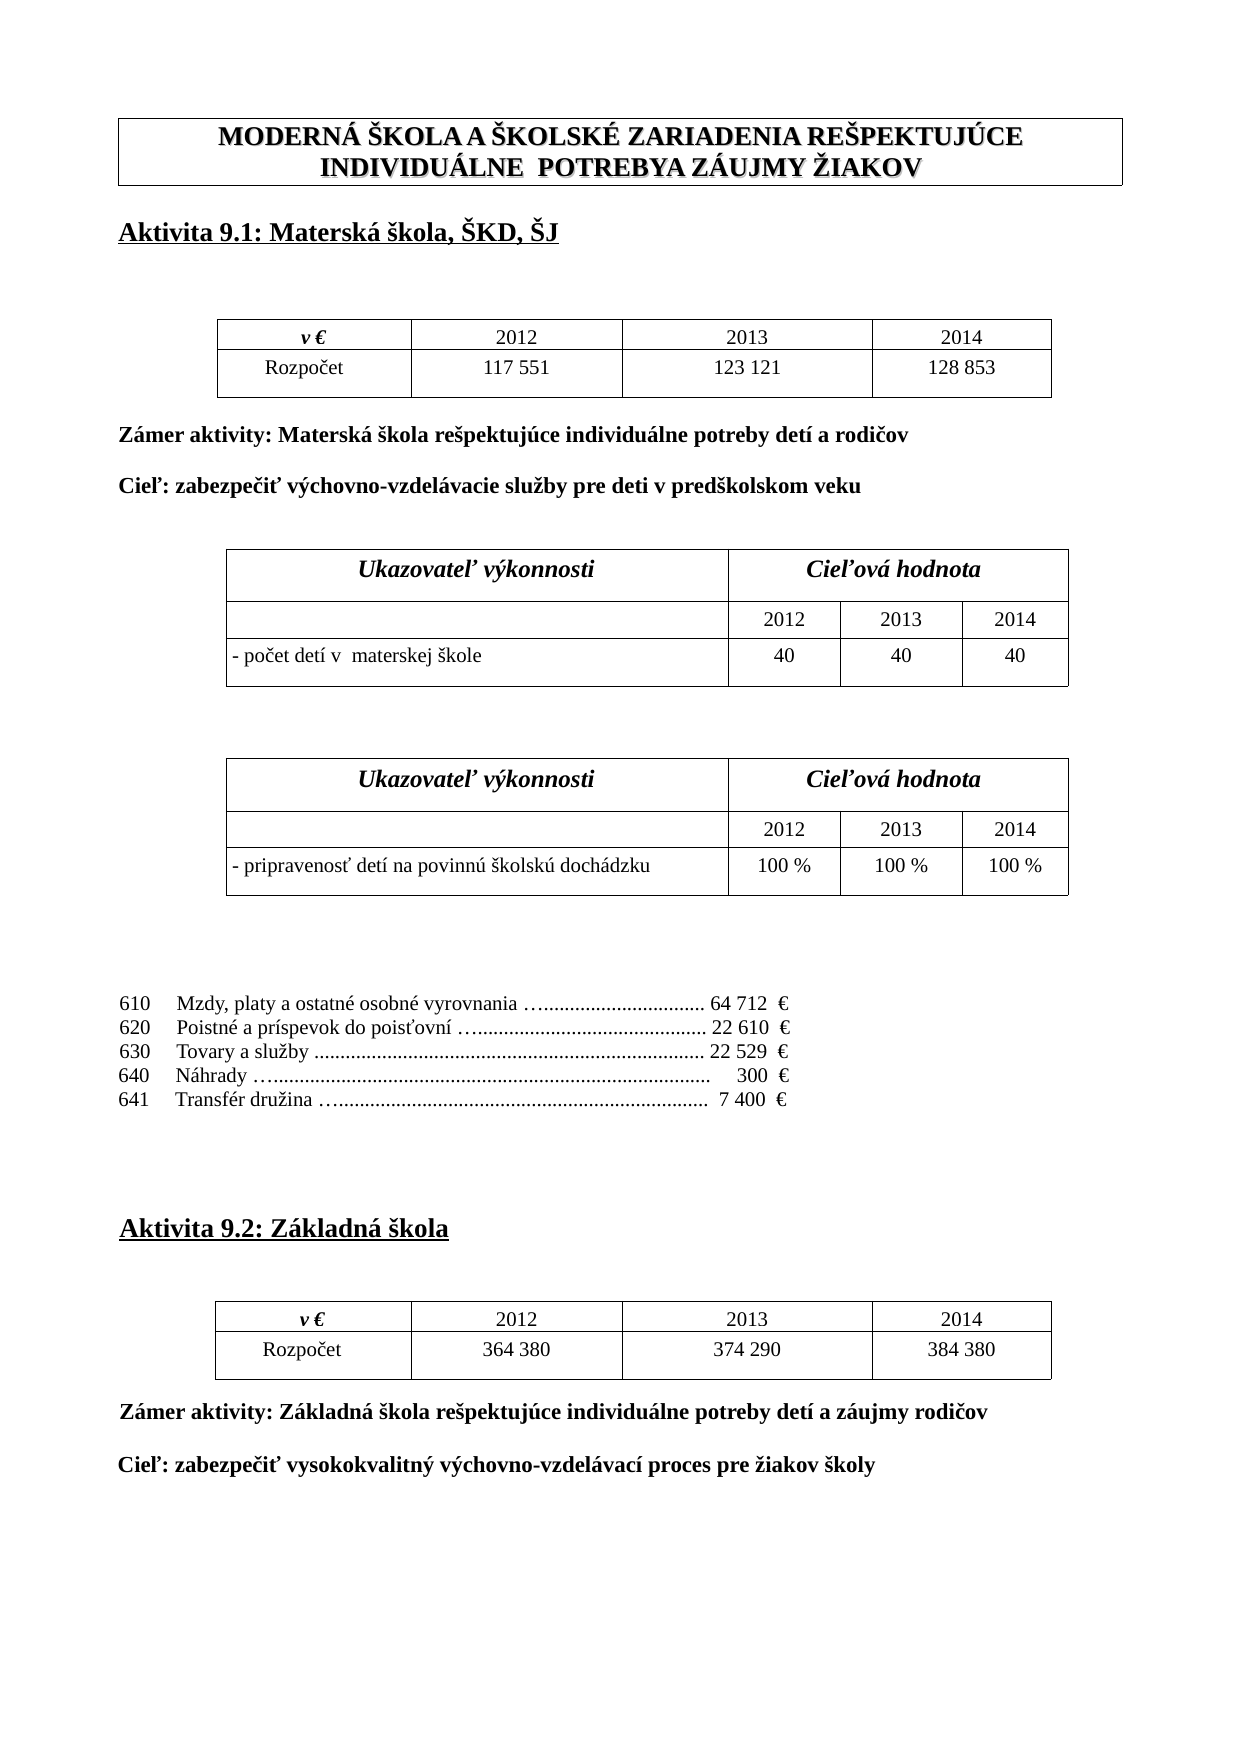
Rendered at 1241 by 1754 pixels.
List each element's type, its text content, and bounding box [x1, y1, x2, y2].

text 620 Poistné a príspevok do poisťovní …............................................ 22 610 € [77, 1015, 1114, 1039]
text 610 Mzdy, platy a ostatné osobné vyrovnania …............................... 64 712 € [77, 991, 1114, 1015]
table_cell 128 853 [873, 350, 1051, 397]
text Zámer aktivity: Materská škola rešpektujúce individuálne potreby detí a rodičov [118, 421, 1114, 448]
table_cell Rozpočet [216, 1332, 411, 1379]
table_cell 40 [841, 639, 962, 686]
table_header Cieľová hodnota [729, 759, 1068, 811]
table_header 2012 [412, 1302, 622, 1331]
text Zámer aktivity: Základná škola rešpektujúce individuálne potreby detí a záujmy rodičov [77, 1398, 1114, 1424]
text Aktivita 9.2: Základná škola [77, 1212, 1114, 1243]
table_cell [227, 602, 728, 637]
table_cell 100 % [729, 848, 840, 895]
table_cell 374 290 [623, 1332, 872, 1379]
table_cell 40 [963, 639, 1068, 686]
table_cell [227, 812, 728, 847]
text Cieľ: zabezpečiť vysokokvalitný výchovno-vzdelávací proces pre žiakov školy [77, 1451, 1114, 1477]
table_header Ukazovateľ výkonnosti [227, 759, 728, 811]
table_cell 100 % [963, 848, 1068, 895]
table_cell 100 % [841, 848, 962, 895]
table_cell Rozpočet [218, 350, 411, 397]
table_cell 117 551 [412, 350, 622, 397]
table_cell 2012 [729, 602, 840, 637]
table_cell 364 380 [412, 1332, 622, 1379]
table_header 2013 [623, 320, 872, 349]
table_header 2012 [412, 320, 622, 349]
text 630 Tovary a služby ........................................................................... 22 529 € [77, 1039, 1114, 1063]
table_cell 2013 [841, 602, 962, 637]
table_cell 40 [729, 639, 840, 686]
table_cell - pripravenosť detí na povinnú školskú dochádzku [227, 848, 728, 895]
table_header v € [216, 1302, 411, 1331]
table_header v € [218, 320, 411, 349]
text Aktivita 9.1: Materská škola, ŠKD, ŠJ [118, 216, 1114, 247]
text Cieľ: zabezpečiť výchovno-vzdelávacie služby pre deti v predškolskom veku [118, 472, 1114, 498]
text 640 Náhrady ….................................................................................... 300 € [118, 1063, 1114, 1087]
table_cell 2013 [841, 812, 962, 847]
table_cell 123 121 [623, 350, 872, 397]
table_header 2014 [873, 320, 1051, 349]
table_header Ukazovateľ výkonnosti [227, 550, 728, 601]
table_cell 2014 [963, 812, 1068, 847]
text MODERNÁ ŠKOLA A ŠKOLSKÉ ZARIADENIA REŠPEKTUJÚCE [119, 119, 1122, 149]
table_header Cieľová hodnota [729, 550, 1068, 601]
text 641 Transfér družina …....................................................................... 7 400 € [118, 1087, 1114, 1111]
table_header 2014 [873, 1302, 1051, 1331]
table_cell 2014 [963, 602, 1068, 637]
table_header 2013 [623, 1302, 872, 1331]
table_cell - počet detí v materskej škole [227, 639, 728, 686]
table_cell 384 380 [873, 1332, 1051, 1379]
text INDIVIDUÁLNE POTREBYA ZÁUJMY ŽIAKOV [119, 149, 1122, 185]
table_cell 2012 [729, 812, 840, 847]
